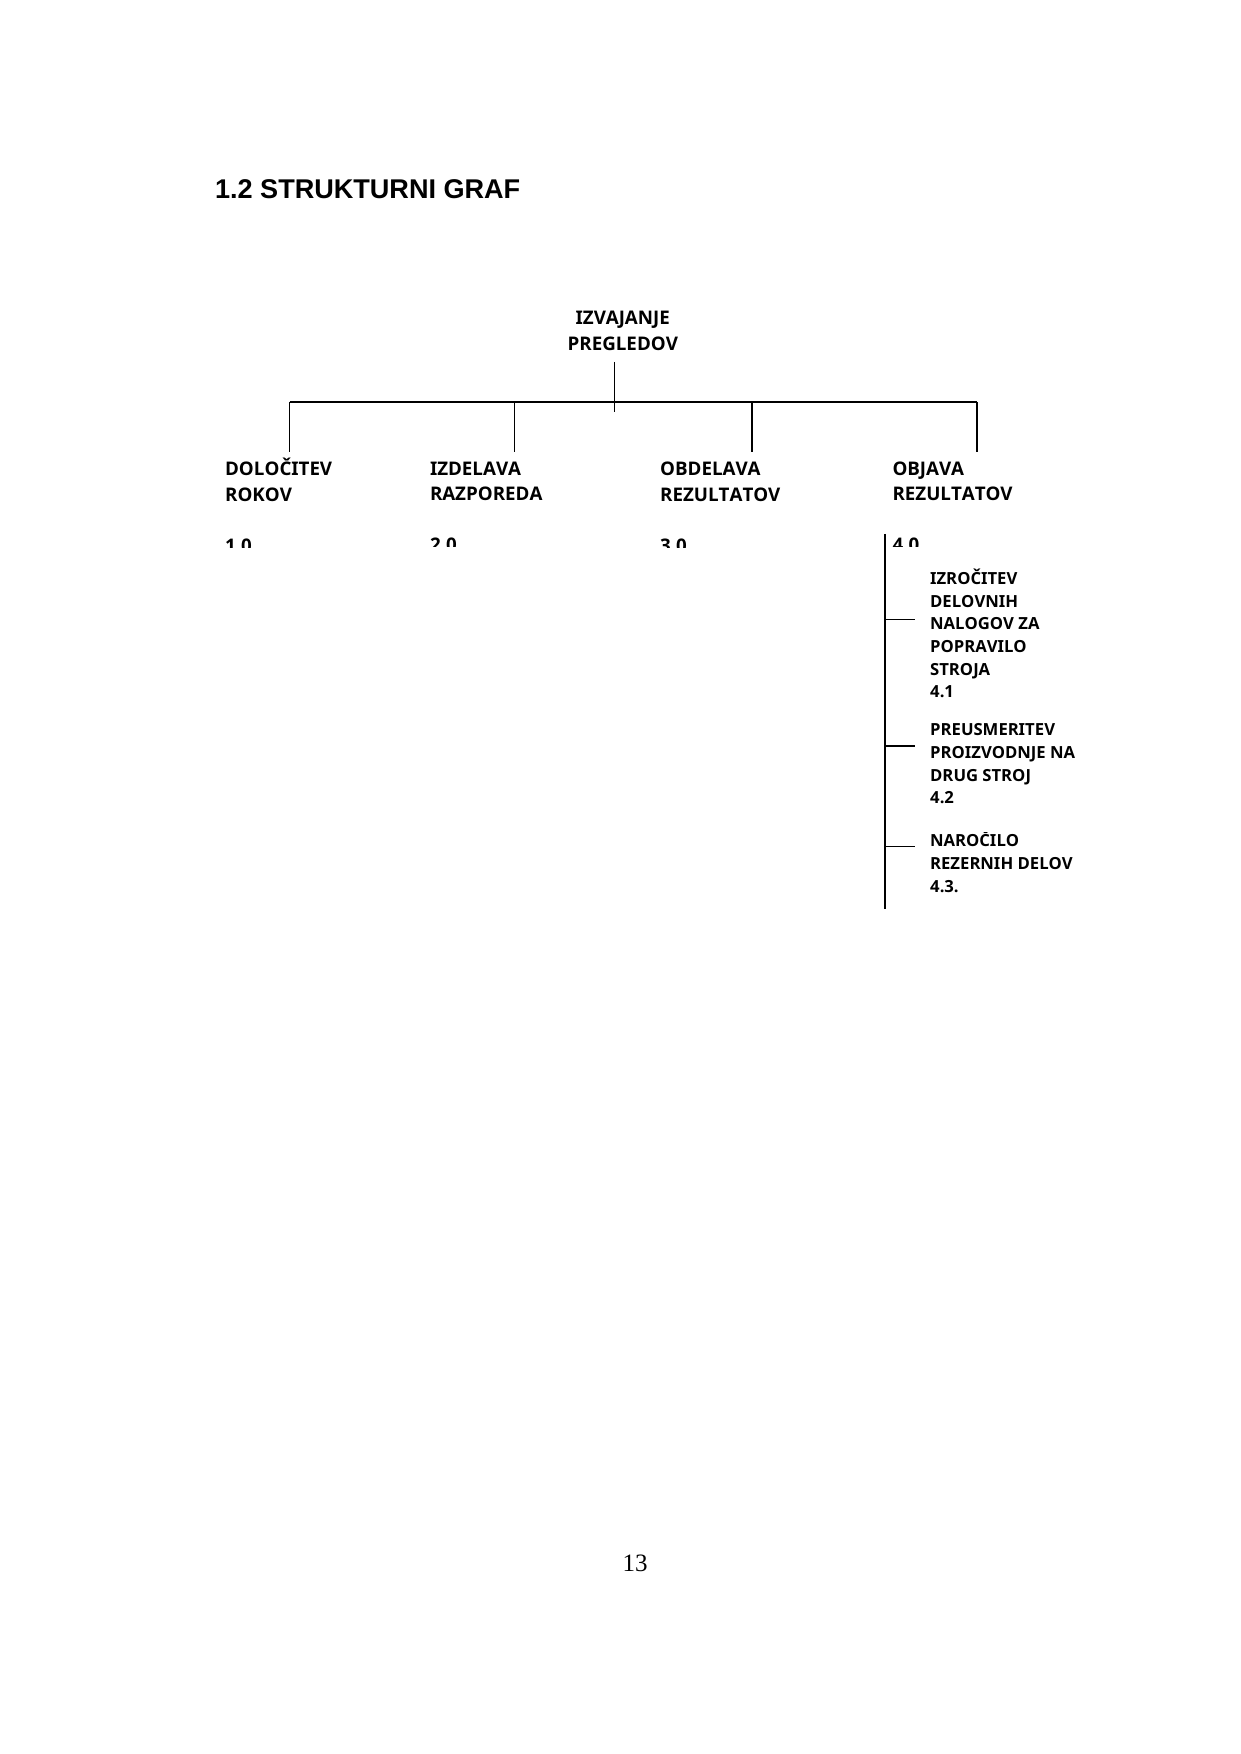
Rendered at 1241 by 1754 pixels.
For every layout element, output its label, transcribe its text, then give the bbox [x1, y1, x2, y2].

text 4.1 [930, 680, 1087, 703]
text 3.0 [660, 532, 830, 547]
text 1.0 [225, 532, 382, 547]
text 2.0 [430, 531, 612, 547]
text ROKOV [225, 481, 382, 507]
text IZROČITEV DELOVNIH NALOGOV ZA POPRAVILO STROJA [930, 567, 1087, 680]
text 4.2 [930, 786, 1080, 809]
text 4.0 [892, 531, 1062, 547]
text PREUSMERITEV PROIZVODNJE NA DRUG STROJ [930, 718, 1080, 786]
subtitle STRUKTURNI GRAF [215, 173, 1092, 204]
text OBJAVA REZULTATOV [892, 455, 1062, 506]
text RAZPOREDA [430, 480, 612, 506]
text NAROČILO REZERNIH DELOV [930, 832, 1087, 874]
text OBDELAVA [660, 456, 830, 481]
text DOLOČITEV [225, 456, 382, 481]
subtitle IZVAJANJE PREGLEDOV [525, 304, 720, 356]
text IZDELAVA [430, 455, 612, 480]
text 4.3. [930, 874, 1087, 897]
text REZULTATOV [660, 481, 830, 507]
